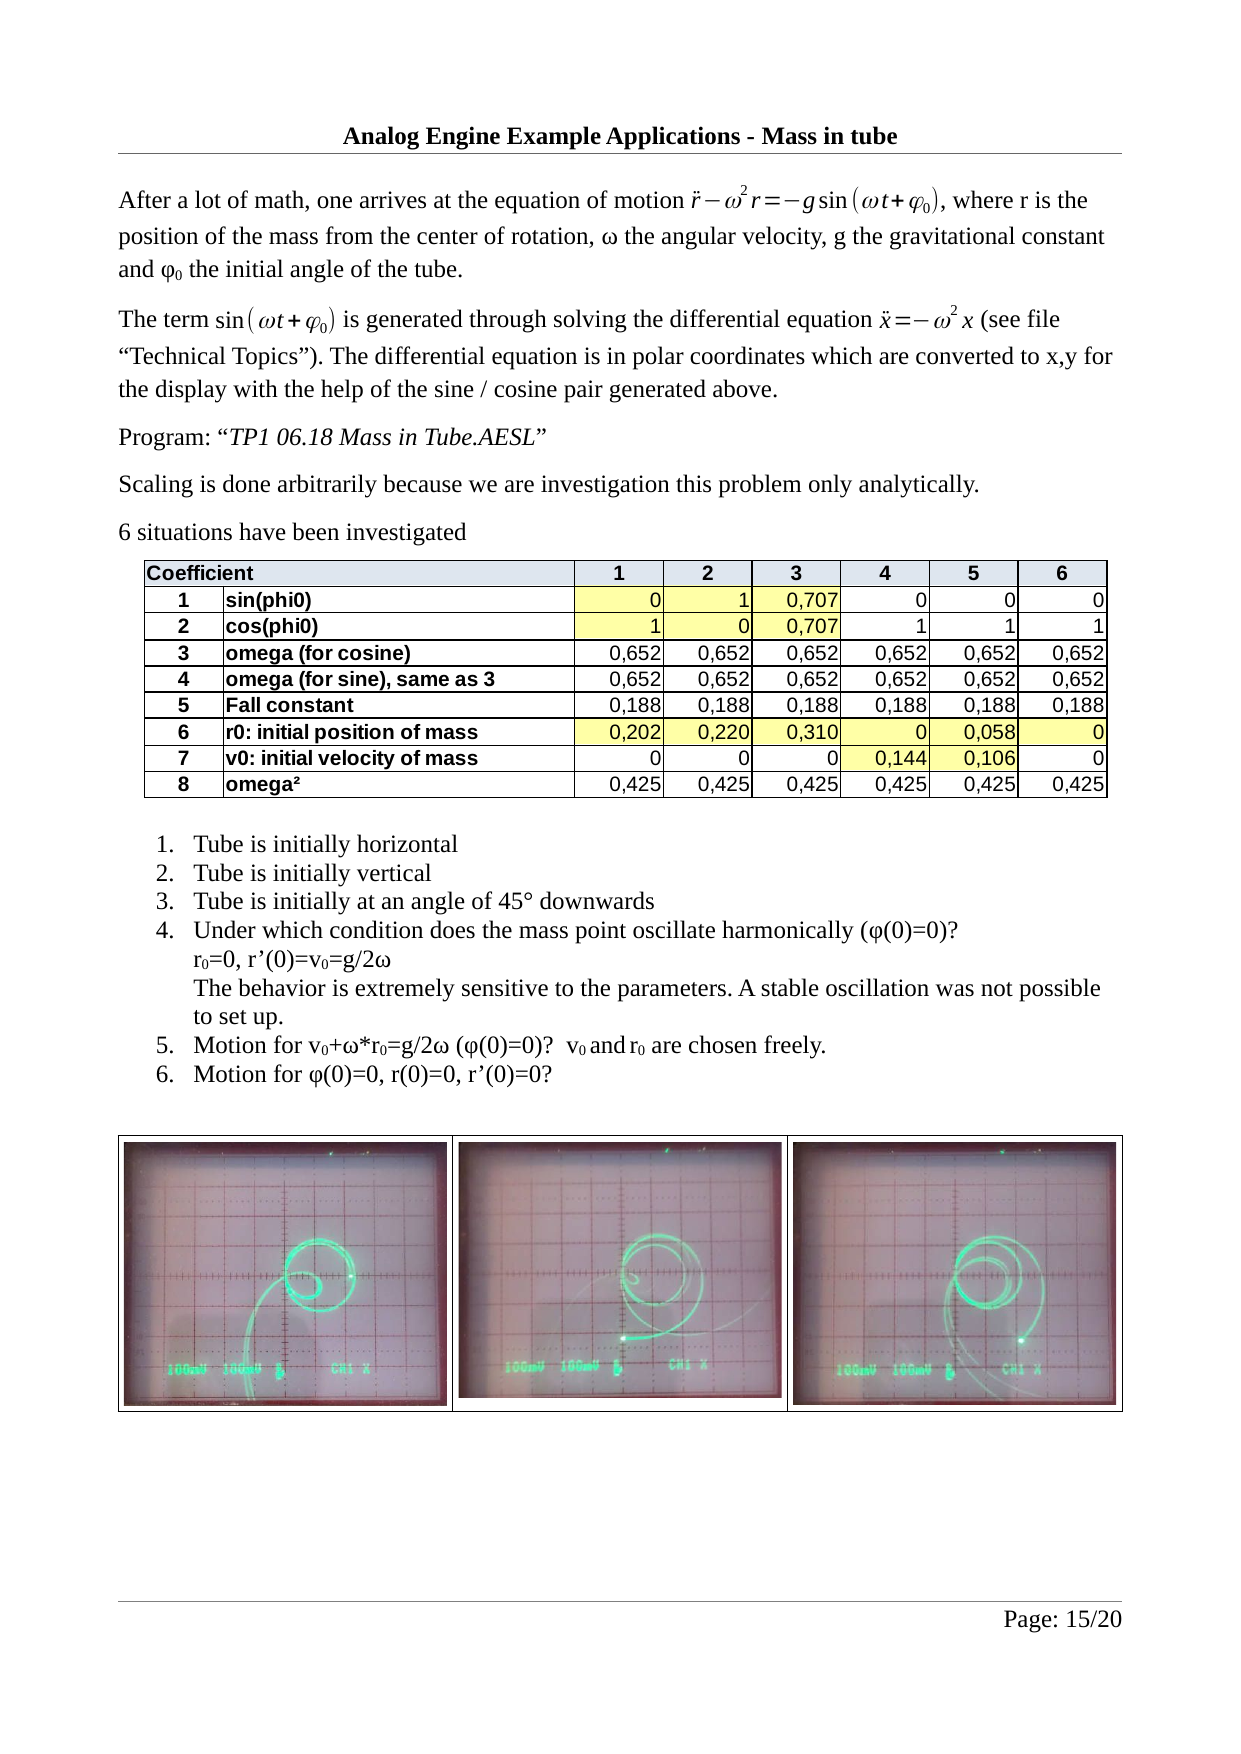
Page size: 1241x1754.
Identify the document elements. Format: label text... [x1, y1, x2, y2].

table_header [788, 1136, 1122, 1411]
list Tube is initially at an angle of 45° downwards [156, 886, 1122, 915]
table_header [453, 1136, 787, 1411]
text The term is generated through solving the differential equation (see file “Technical Topics”). The differential equation is in polar coordinates which are converted to x,y for the display with the help of the sine / cosine pair generated above. [118, 302, 1122, 403]
list Under which condition does the mass point oscillate harmonically (φ(0)=0)? r0=0, r’(0)=v0=g/2ω The behavior is extremely sensitive to the parameters. A stable oscillation was not possible to set up. [156, 915, 1122, 1030]
text 6 situations have been investigated [118, 517, 1122, 546]
picture [123, 1142, 447, 1406]
picture [458, 1142, 782, 1398]
table_header [119, 1136, 452, 1411]
text After a lot of math, one arrives at the equation of motion , where r is the position of the mass from the center of rotation, ω the angular velocity, g the gravitational constant and φ0 the initial angle of the tube. [118, 182, 1122, 283]
list Motion for φ(0)=0, r(0)=0, r’(0)=0? [156, 1059, 1122, 1088]
picture [793, 1142, 1117, 1405]
list Motion for v0+ω*r0=g/2ω (φ(0)=0)? v0 and r0 are chosen freely. [156, 1030, 1122, 1059]
list Tube is initially vertical [156, 858, 1122, 886]
text Scaling is done arbitrarily because we are investigation this problem only analytically. [118, 469, 1122, 498]
list Tube is initially horizontal [156, 829, 1122, 858]
text Program: “TP1 06.18 Mass in Tube.AESL” [118, 422, 1122, 451]
